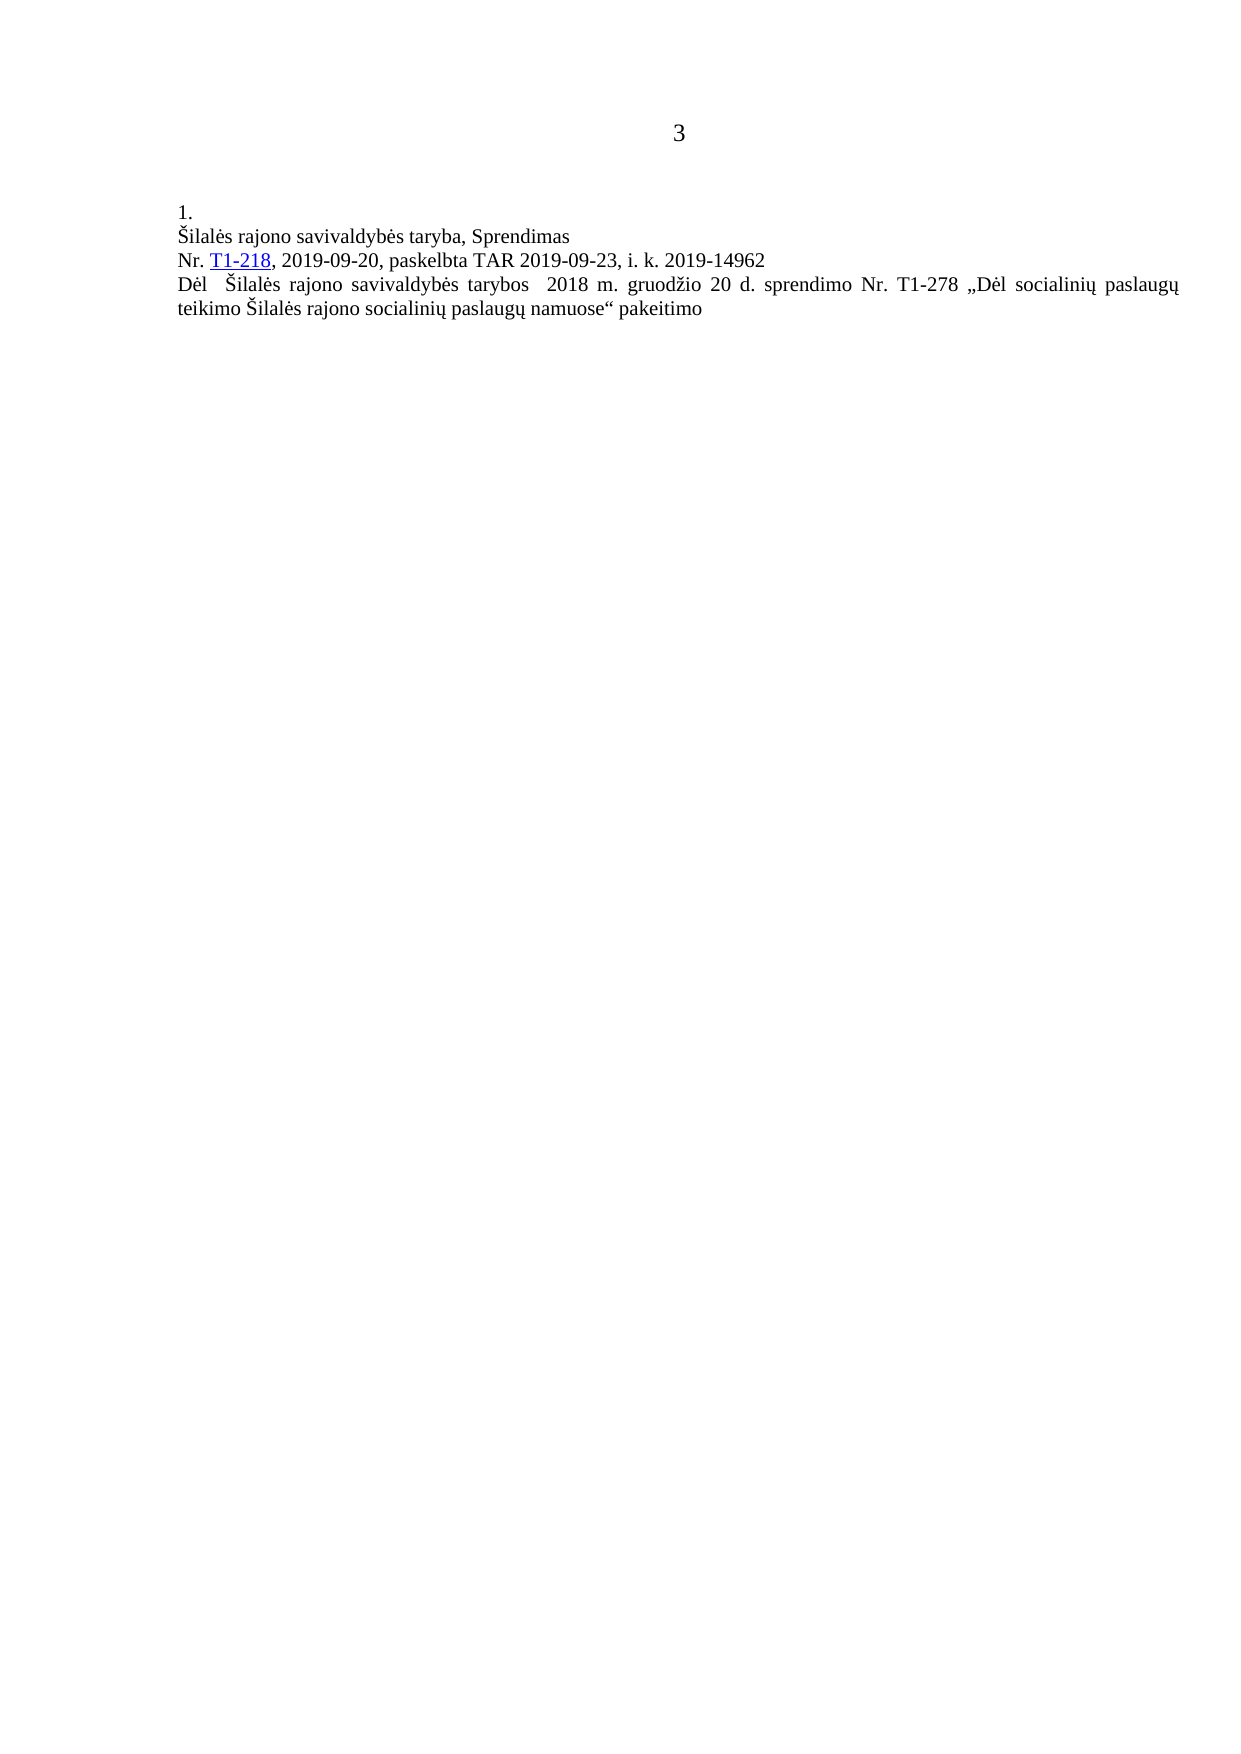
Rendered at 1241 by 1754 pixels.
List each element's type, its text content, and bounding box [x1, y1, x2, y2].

text Dėl Šilalės rajono savivaldybės tarybos 2018 m. gruodžio 20 d. sprendimo Nr. T1-278 „Dėl socialinių paslaugų teikimo Šilalės rajono socialinių paslaugų namuose“ pakeitimo [177, 272, 1181, 320]
text Nr. T1-218, 2019-09-20, paskelbta TAR 2019-09-23, i. k. 2019-14962 [177, 248, 1181, 272]
text 1. [177, 200, 1181, 224]
text Šilalės rajono savivaldybės taryba, Sprendimas [177, 224, 1181, 248]
